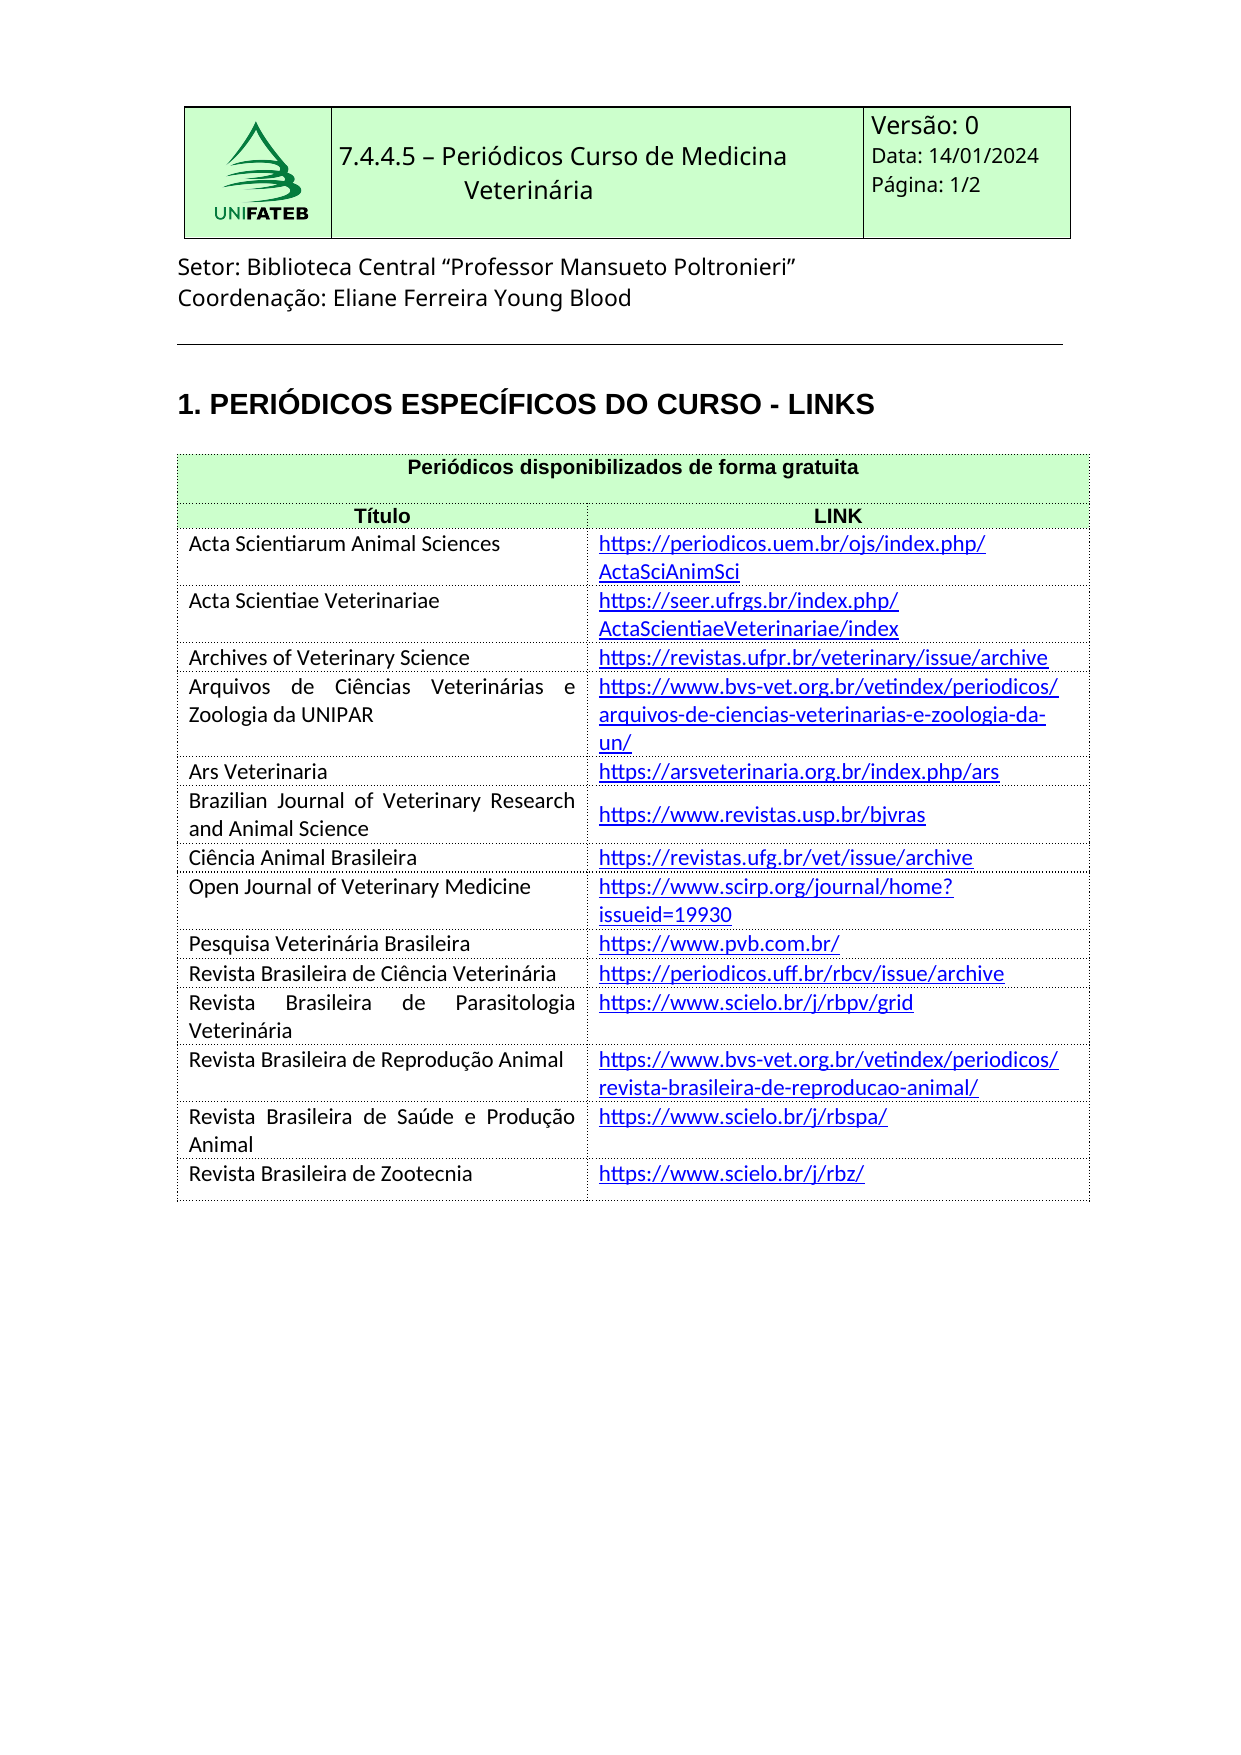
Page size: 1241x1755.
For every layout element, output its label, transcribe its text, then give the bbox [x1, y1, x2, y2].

table_cell https://revistas.ufg.br/vet/issue/archive [587, 843, 1089, 871]
table_cell Revista Brasileira de Saúde e Produção Animal [177, 1101, 587, 1158]
table_cell https://www.scielo.br/j/rbpv/grid [587, 987, 1089, 1044]
table_cell https://www.revistas.usp.br/bjvras [587, 785, 1089, 842]
table_cell https://arsveterinaria.org.br/index.php/ars [587, 756, 1089, 785]
table_cell Ars Veterinaria [177, 756, 587, 785]
table_cell https://revistas.ufpr.br/veterinary/issue/archive [587, 642, 1089, 671]
subtitle Coordenação: Eliane Ferreira Young Blood [177, 282, 1063, 313]
table_cell Revista Brasileira de Ciência Veterinária [177, 958, 587, 987]
subtitle Setor: Biblioteca Central “Professor Mansueto Poltronieri” [177, 250, 1063, 282]
table_cell Revista Brasileira de Reprodução Animal [177, 1044, 587, 1101]
table_cell https://www.scielo.br/j/rbz/ [587, 1158, 1089, 1200]
table_cell Brazilian Journal of Veterinary Research and Animal Science [177, 785, 587, 842]
table_cell Arquivos de Ciências Veterinárias e Zoologia da UNIPAR [177, 671, 587, 756]
table_cell Revista Brasileira de Parasitologia Veterinária [177, 987, 587, 1044]
table_cell https://www.pvb.com.br/ [587, 929, 1089, 958]
table_cell Acta Scientiarum Animal Sciences [177, 528, 587, 585]
table_cell Título [177, 503, 587, 528]
table_cell Acta Scientiae Veterinariae [177, 585, 587, 642]
table_cell Archives of Veterinary Science [177, 642, 587, 671]
text 1. PERIÓDICOS ESPECÍFICOS DO CURSO - LINKS [177, 387, 1063, 420]
table_cell https://www.bvs-vet.org.br/vetindex/periodicos/arquivos-de-ciencias-veterinarias-e-zoologia-da-un/ [587, 671, 1089, 756]
table_cell Ciência Animal Brasileira [177, 843, 587, 871]
table_cell https://www.scielo.br/j/rbspa/ [587, 1101, 1089, 1158]
table_cell Revista Brasileira de Zootecnia [177, 1158, 587, 1200]
table_cell https://periodicos.uff.br/rbcv/issue/archive [587, 958, 1089, 987]
table_cell https://periodicos.uem.br/ojs/index.php/ActaSciAnimSci [587, 528, 1089, 585]
table_cell Open Journal of Veterinary Medicine [177, 871, 587, 928]
table_cell https://www.scirp.org/journal/home?issueid=19930 [587, 871, 1089, 928]
table_cell https://www.bvs-vet.org.br/vetindex/periodicos/revista-brasileira-de-reproducao-animal/ [587, 1044, 1089, 1101]
table_cell Pesquisa Veterinária Brasileira [177, 929, 587, 958]
table_cell https://seer.ufrgs.br/index.php/ActaScientiaeVeterinariae/index [587, 585, 1089, 642]
table_header Periódicos disponibilizados de forma gratuita [177, 454, 1089, 503]
table_cell LINK [587, 503, 1089, 528]
